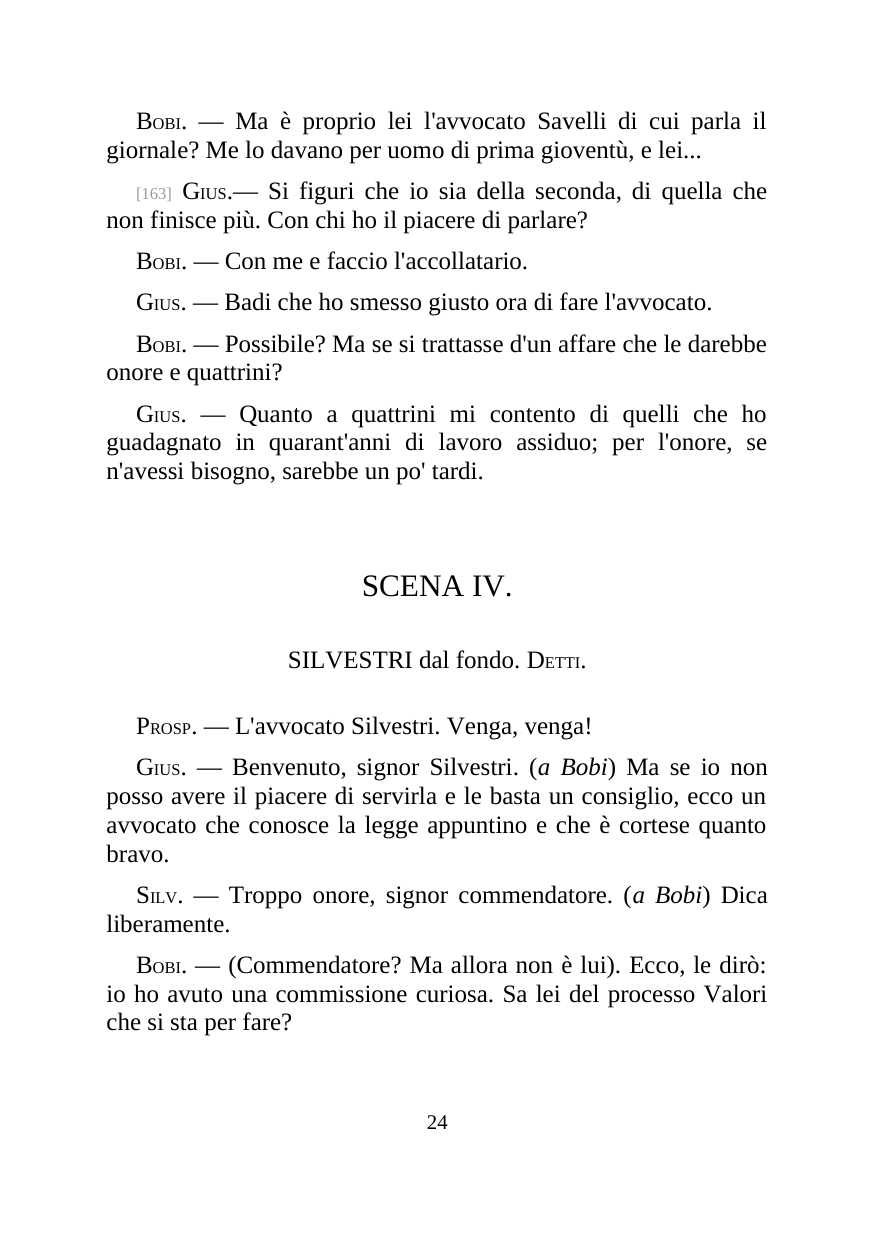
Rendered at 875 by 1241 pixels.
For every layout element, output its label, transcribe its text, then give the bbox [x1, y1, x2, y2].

text Prosp. ― L'avvocato Silvestri. Venga, venga! [106, 711, 768, 740]
text Gius. ― Quanto a quattrini mi contento di quelli che ho guadagnato in quarant'anni di lavoro assiduo; per l'onore, se n'avessi bisogno, sarebbe un po' tardi. [106, 399, 768, 485]
text SILVESTRI dal fondo. Detti. [106, 645, 768, 674]
text Bobi. ― Ma è proprio lei l'avvocato Savelli di cui parla il giornale? Me lo davano per uomo di prima gioventù, e lei... [106, 106, 768, 164]
text Gius. ― Benvenuto, signor Silvestri. (a Bobi) Ma se io non posso avere il piacere di servirla e le basta un consiglio, ecco un avvocato che conosce la legge appuntino e che è cortese quanto bravo. [106, 752, 768, 867]
text Gius. ― Badi che ho smesso giusto ora di fare l'avvocato. [106, 287, 768, 316]
text Bobi. ― Possibile? Ma se si trattasse d'un affare che le darebbe onore e quattrini? [106, 329, 768, 386]
text Silv. ― Troppo onore, signor commendatore. (a Bobi) Dica liberamente. [106, 880, 768, 937]
subtitle SCENA IV. [106, 568, 768, 604]
text Bobi. ― (Commendatore? Ma allora non è lui). Ecco, le dirò: io ho avuto una commissione curiosa. Sa lei del processo Valori che si sta per fare? [106, 950, 768, 1036]
text [163] Gius.― Si figuri che io sia della seconda, di quella che non finisce più. Con chi ho il piacere di parlare? [106, 176, 768, 234]
text Bobi. ― Con me e faccio l'accollatario. [106, 246, 768, 275]
